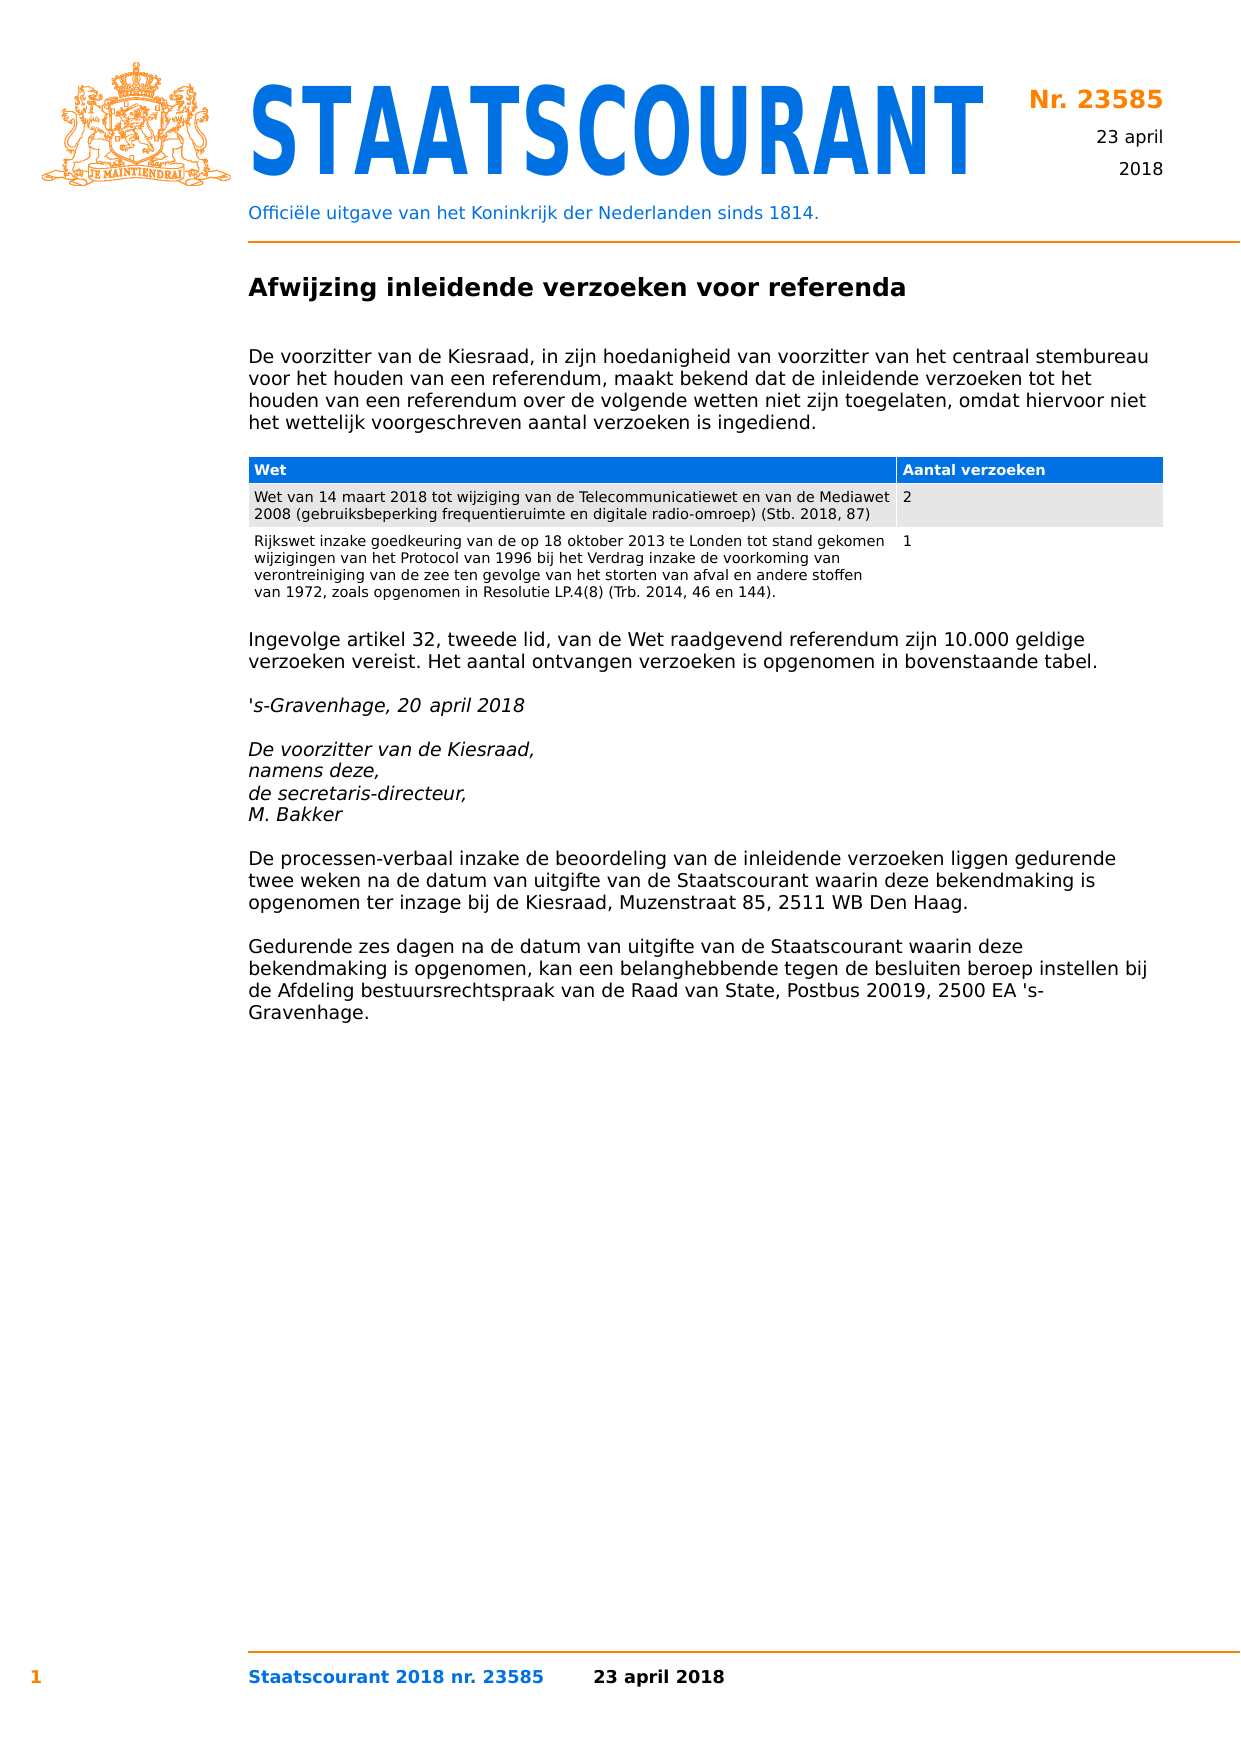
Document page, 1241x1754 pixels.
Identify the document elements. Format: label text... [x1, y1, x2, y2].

table_cell 2018 [998, 153, 1240, 203]
table_cell 1 [897, 529, 1163, 606]
table_header Aantal verzoeken [897, 457, 1163, 483]
table_cell Officiële uitgave van het Koninkrijk der Nederlanden sinds 1814. [248, 203, 1240, 241]
text De processen-verbaal inzake de beoordeling van de inleidende verzoeken liggen gedurende twee weken na de datum van uitgifte van de Staatscourant waarin deze bekendmaking is opgenomen ter inzage bij de Kiesraad, Muzenstraat 85, 2511 WB Den Haag. [248, 848, 1163, 914]
table_cell Wet van 14 maart 2018 tot wijziging van de Telecommunicatiewet en van de Mediawet 2008 (gebruiksbeperking frequentieruimte en digitale radio-omroep) (Stb. 2018, 87) [249, 484, 896, 527]
table_cell 2 [897, 484, 1163, 527]
text Ingevolge artikel 32, tweede lid, van de Wet raadgevend referendum zijn 10.000 geldige verzoeken vereist. Het aantal ontvangen verzoeken is opgenomen in bovenstaande tabel. [248, 629, 1163, 673]
table_cell Rijkswet inzake goedkeuring van de op 18 oktober 2013 te Londen tot stand gekomen wijzigingen van het Protocol van 1996 bij het Verdrag inzake de voorkoming van verontreiniging van de zee ten gevolge van het storten van afval en andere stoffen van 1972, zoals opgenomen in Resolutie LP.4(8) (Trb. 2014, 46 en 144). [249, 529, 896, 606]
text Gedurende zes dagen na de datum van uitgifte van de Staatscourant waarin deze bekendmaking is opgenomen, kan een belanghebbende tegen de besluiten beroep instellen bij de Afdeling bestuursrechtspraak van de Raad van State, Postbus 20019, 2500 EA 's-Gravenhage. [248, 936, 1163, 1024]
table_header STAATSCOURANT [248, 62, 998, 203]
table_header Wet [249, 457, 896, 483]
table_cell 23 april [998, 121, 1240, 153]
subtitle Afwijzing inleidende verzoeken voor referenda [248, 273, 1163, 302]
text De voorzitter van de Kiesraad, in zijn hoedanigheid van voorzitter van het centraal stembureau voor het houden van een referendum, maakt bekend dat de inleidende verzoeken tot het houden van een referendum over de volgende wetten niet zijn toegelaten, omdat hiervoor niet het wettelijk voorgeschreven aantal verzoeken is ingediend. [248, 346, 1163, 434]
table_header [25, 62, 248, 241]
table_header Nr. 23585 [998, 62, 1240, 121]
picture [41, 62, 231, 186]
text 's-Gravenhage, 20 april 2018 [248, 694, 1163, 717]
text De voorzitter van de Kiesraad, namens deze, de secretaris-directeur, M. Bakker [248, 738, 1163, 826]
